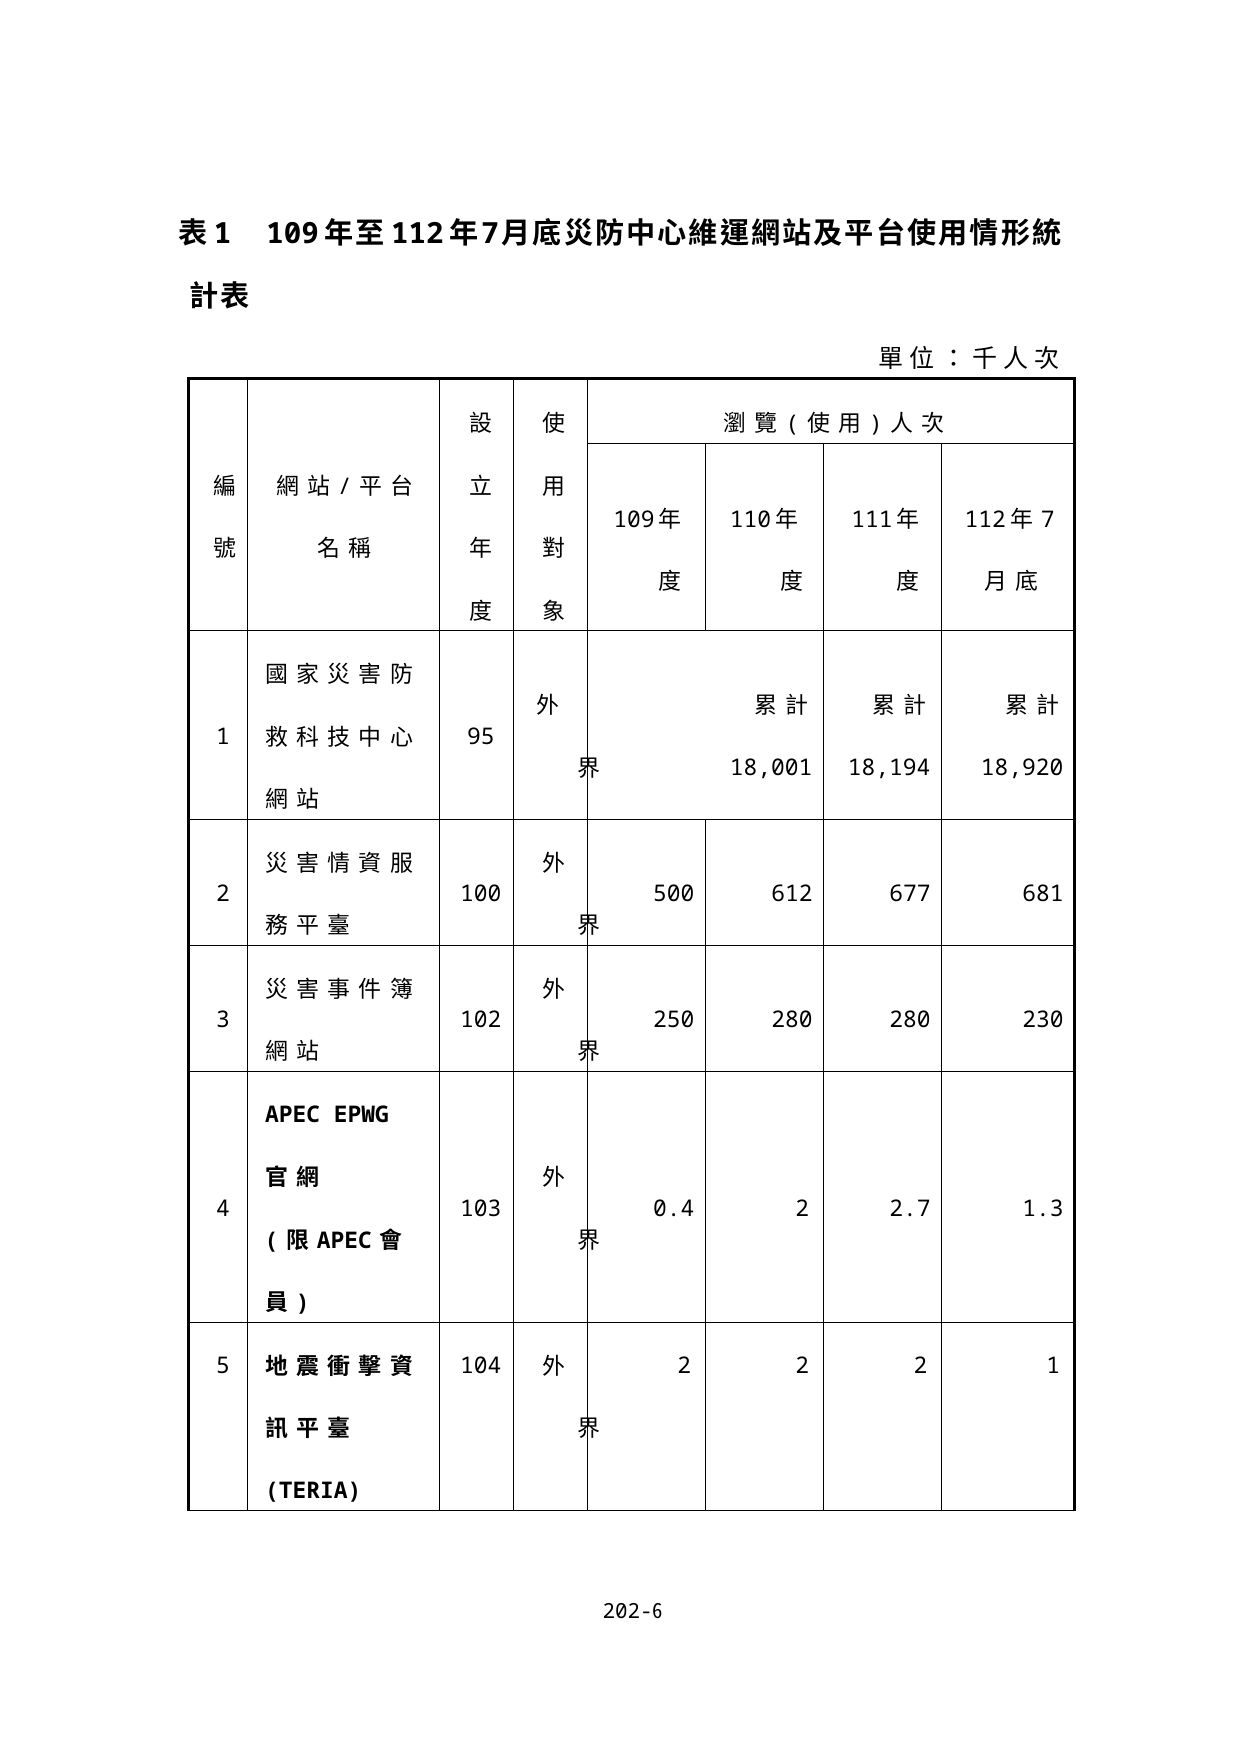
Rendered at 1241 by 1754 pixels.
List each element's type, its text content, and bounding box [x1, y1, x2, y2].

table_cell 280 [706, 946, 823, 1071]
table_cell 109年度 [588, 444, 705, 630]
table_cell 5 [190, 1323, 247, 1510]
table_cell 111年度 [824, 444, 941, 630]
table_cell 103 [440, 1072, 513, 1322]
table_cell 102 [440, 946, 513, 1071]
table_cell 2 [706, 1323, 823, 1510]
table_cell 地震衝擊資訊平臺(TERIA) [248, 1323, 439, 1510]
table_cell 677 [824, 820, 941, 945]
table_cell 災害情資服務平臺 [248, 820, 439, 945]
table_cell 95 [440, 631, 513, 819]
text 表1 109年至112年7月底災防中心維運網站及平台使用情形統計表 [173, 189, 1063, 314]
table_cell 國家災害防救科技中心網站 [248, 631, 439, 819]
table_header 編號 [190, 380, 247, 630]
table_cell 230 [942, 946, 1073, 1071]
table_cell 外界 [514, 631, 587, 819]
text 單位：千人次 [173, 314, 1063, 377]
table_cell 1 [190, 631, 247, 819]
table_cell 外界 [514, 1072, 587, 1322]
table_cell 280 [824, 946, 941, 1071]
table_cell 681 [942, 820, 1073, 945]
table_cell 累計 18,001 [588, 631, 823, 819]
table_cell 4 [190, 1072, 247, 1322]
table_cell 612 [706, 820, 823, 945]
table_cell 104 [440, 1323, 513, 1510]
table_cell 外界 [514, 946, 587, 1071]
table_cell 累計18,194 [824, 631, 941, 819]
table_header 設立年度 [440, 380, 513, 630]
table_cell 災害事件簿網站 [248, 946, 439, 1071]
table_cell 0.4 [588, 1072, 705, 1322]
table_cell 2 [588, 1323, 705, 1510]
table_cell 1 [942, 1323, 1073, 1510]
table_cell 500 [588, 820, 705, 945]
table_cell 2 [190, 820, 247, 945]
table_cell 1.3 [942, 1072, 1073, 1322]
table_cell APEC EPWG 官網 (限APEC會員) [248, 1072, 439, 1322]
table_cell 外界 [514, 1323, 587, 1510]
table_cell 2 [824, 1323, 941, 1510]
table_header 使用對象 [514, 380, 587, 630]
table_cell 112年7月底 [942, 444, 1073, 630]
table_cell 2.7 [824, 1072, 941, 1322]
table_header 網站/平台名稱 [248, 380, 439, 630]
table_cell 外界 [514, 820, 587, 945]
table_cell 110年度 [706, 444, 823, 630]
table_cell 2 [706, 1072, 823, 1322]
table_header 瀏覽(使用)人次 [588, 380, 1073, 443]
table_cell 累計18,920 [942, 631, 1073, 819]
table_cell 100 [440, 820, 513, 945]
table_cell 250 [588, 946, 705, 1071]
table_cell 3 [190, 946, 247, 1071]
